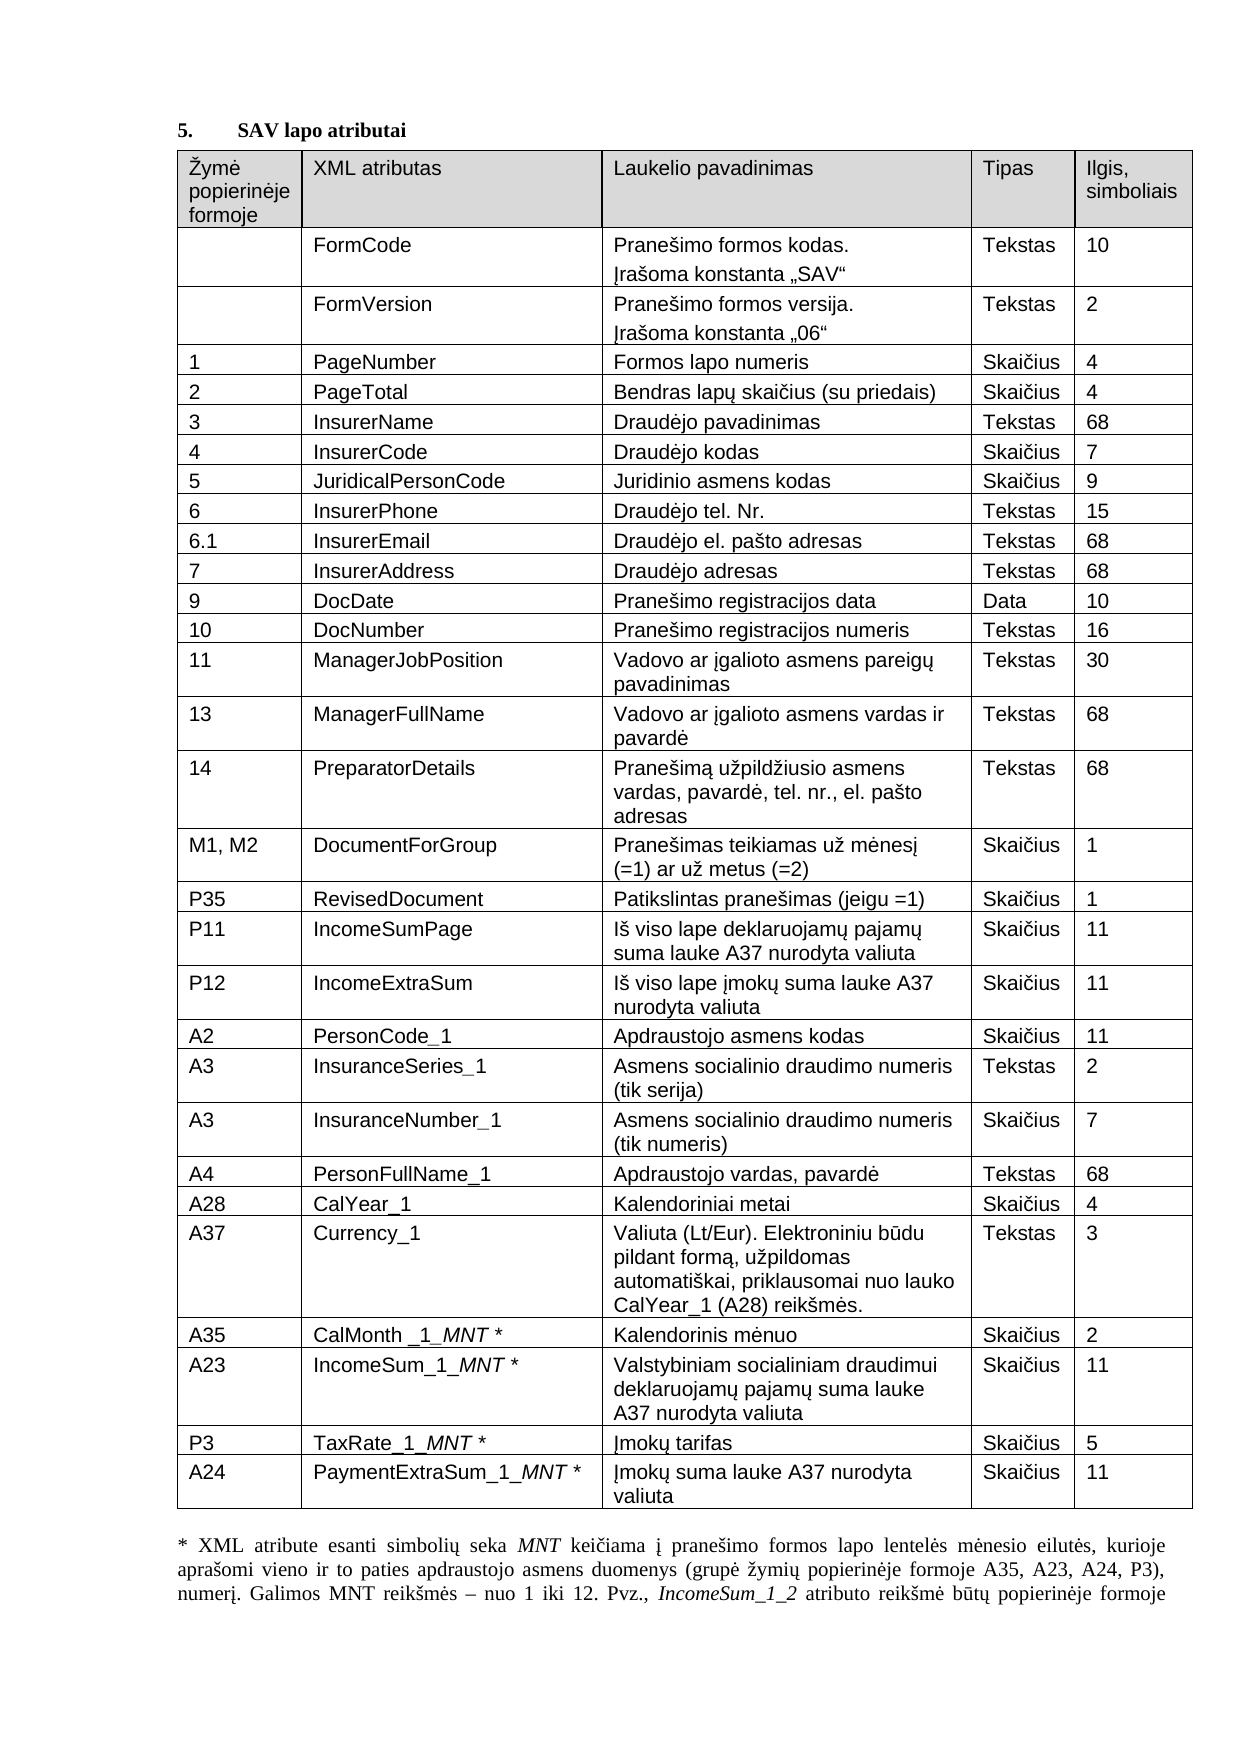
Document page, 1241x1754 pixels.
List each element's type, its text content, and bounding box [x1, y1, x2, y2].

table_cell Currency_1 [302, 1216, 602, 1317]
table_cell 10 [178, 614, 301, 642]
table_cell 68 [1075, 524, 1192, 553]
table_cell CalMonth _1_MNT * [302, 1318, 602, 1347]
table_cell 4 [1075, 1187, 1192, 1215]
table_cell Tekstas [972, 751, 1074, 827]
table_cell ManagerJobPosition [302, 643, 602, 696]
table_cell 11 [178, 643, 301, 696]
table_cell 6.1 [178, 524, 301, 553]
table_cell Kalendoriniai metai [603, 1187, 971, 1215]
table_cell 10 [1075, 228, 1192, 286]
table_cell 5 [178, 465, 301, 493]
table_cell 11 [1075, 912, 1192, 965]
table_cell Asmens socialinio draudimo numeris (tik numeris) [603, 1103, 971, 1156]
table_cell 15 [1075, 494, 1192, 523]
table_cell Iš viso lape deklaruojamų pajamų suma lauke A37 nurodyta valiuta [603, 912, 971, 965]
table_cell 10 [1075, 584, 1192, 612]
table_cell Draudėjo el. pašto adresas [603, 524, 971, 553]
table_header XML atributas [303, 151, 601, 227]
table_cell Tekstas [972, 614, 1074, 642]
table_cell 11 [1075, 1455, 1192, 1508]
text 5. SAV lapo atributai [177, 118, 1166, 142]
table_cell IncomeSum_1_MNT * [302, 1348, 602, 1424]
table_cell Skaičius [972, 1455, 1074, 1508]
table_cell [178, 228, 301, 286]
table_cell 4 [1075, 375, 1192, 404]
table_cell IncomeSumPage [302, 912, 602, 965]
table_cell 2 [178, 375, 301, 404]
table_cell 3 [1075, 1216, 1192, 1317]
table_cell Pranešimo formos kodas. Įrašoma konstanta „SAV“ [603, 228, 971, 286]
table_cell ManagerFullName [302, 697, 602, 750]
table_cell Valstybiniam socialiniam draudimui deklaruojamų pajamų suma lauke A37 nurodyta valiuta [603, 1348, 971, 1424]
table_cell Tekstas [972, 494, 1074, 523]
table_cell Pranešimo formos versija. Įrašoma konstanta „06“ [603, 287, 971, 344]
table_cell 4 [1075, 345, 1192, 374]
table_cell A35 [178, 1318, 301, 1347]
table_cell PaymentExtraSum_1_MNT * [302, 1455, 602, 1508]
table_cell Skaičius [972, 1348, 1074, 1424]
table_cell Draudėjo tel. Nr. [603, 494, 971, 523]
table_cell Tekstas [972, 554, 1074, 583]
table_cell [178, 287, 301, 344]
table_cell 1 [178, 345, 301, 374]
table_cell Vadovo ar įgalioto asmens pareigų pavadinimas [603, 643, 971, 696]
table_cell 2 [1075, 1318, 1192, 1347]
table_cell A3 [178, 1103, 301, 1156]
table_cell Skaičius [972, 435, 1074, 463]
table_cell Skaičius [972, 966, 1074, 1018]
table_cell 68 [1075, 751, 1192, 827]
table_cell Apdraustojo asmens kodas [603, 1020, 971, 1048]
table_cell Data [972, 584, 1074, 612]
table_cell Skaičius [972, 1426, 1074, 1454]
table_cell 2 [1075, 287, 1192, 344]
table_cell PreparatorDetails [302, 751, 602, 827]
table_cell P35 [178, 882, 301, 911]
table_cell Tekstas [972, 524, 1074, 553]
table_cell PersonCode_1 [302, 1020, 602, 1048]
table_cell 68 [1075, 405, 1192, 434]
table_cell 9 [1075, 465, 1192, 493]
table_cell 13 [178, 697, 301, 750]
table_cell DocNumber [302, 614, 602, 642]
table_cell 16 [1075, 614, 1192, 642]
table_header Ilgis, simboliais [1076, 151, 1192, 227]
table_cell Skaičius [972, 1187, 1074, 1215]
table_cell InsuranceNumber_1 [302, 1103, 602, 1156]
table_cell 1 [1075, 829, 1192, 881]
table_cell Skaičius [972, 1020, 1074, 1048]
table_cell Draudėjo adresas [603, 554, 971, 583]
table_cell 11 [1075, 966, 1192, 1018]
table_cell DocumentForGroup [302, 829, 602, 881]
table_cell 6 [178, 494, 301, 523]
table_cell A37 [178, 1216, 301, 1317]
table_cell A2 [178, 1020, 301, 1048]
table_cell A3 [178, 1049, 301, 1102]
table_cell A4 [178, 1157, 301, 1186]
table_cell InsurerAddress [302, 554, 602, 583]
table_cell InsurerPhone [302, 494, 602, 523]
table_cell A24 [178, 1455, 301, 1508]
table_cell PersonFullName_1 [302, 1157, 602, 1186]
table_cell 2 [1075, 1049, 1192, 1102]
table_cell DocDate [302, 584, 602, 612]
table_cell Apdraustojo vardas, pavardė [603, 1157, 971, 1186]
table_cell 7 [178, 554, 301, 583]
table_cell Skaičius [972, 829, 1074, 881]
table_cell 14 [178, 751, 301, 827]
table_cell Tekstas [972, 1216, 1074, 1317]
table_cell Tekstas [972, 405, 1074, 434]
table_cell Įmokų tarifas [603, 1426, 971, 1454]
table_cell Pranešimą užpildžiusio asmens vardas, pavardė, tel. nr., el. pašto adresas [603, 751, 971, 827]
table_header Žymė popierinėje formoje [178, 151, 301, 227]
table_cell Valiuta (Lt/Eur). Elektroniniu būdu pildant formą, užpildomas automatiškai, priklausomai nuo lauko CalYear_1 (A28) reikšmės. [603, 1216, 971, 1317]
table_cell FormVersion [302, 287, 602, 344]
table_cell Draudėjo pavadinimas [603, 405, 971, 434]
table_cell A28 [178, 1187, 301, 1215]
table_cell RevisedDocument [302, 882, 602, 911]
table_cell Skaičius [972, 1103, 1074, 1156]
table_cell 3 [178, 405, 301, 434]
table_header Laukelio pavadinimas [603, 151, 971, 227]
table_header Tipas [972, 151, 1074, 227]
table_cell Skaičius [972, 882, 1074, 911]
table_cell Tekstas [972, 1157, 1074, 1186]
table_cell 7 [1075, 1103, 1192, 1156]
text * XML atribute esanti simbolių seka MNT keičiama į pranešimo formos lapo lentelės mėnesio eilutės, kurioje aprašomi vieno ir to paties apdraustojo asmens duomenys (grupė žymių popierinėje formoje A35, A23, A24, P3), numerį. Galimos MNT reikšmės – nuo 1 iki 12. Pvz., IncomeSum_1_2 atributo reikšmė būtų popierinėje formoje [177, 1533, 1166, 1605]
table_cell Įmokų suma lauke A37 nurodyta valiuta [603, 1455, 971, 1508]
table_cell Kalendorinis mėnuo [603, 1318, 971, 1347]
table_cell 4 [178, 435, 301, 463]
table_cell PageNumber [302, 345, 602, 374]
table_cell Pranešimo registracijos data [603, 584, 971, 612]
table_cell 68 [1075, 697, 1192, 750]
table_cell Formos lapo numeris [603, 345, 971, 374]
table_cell 68 [1075, 554, 1192, 583]
table_cell 11 [1075, 1020, 1192, 1048]
table_cell 7 [1075, 435, 1192, 463]
table_cell InsuranceSeries_1 [302, 1049, 602, 1102]
table_cell 11 [1075, 1348, 1192, 1424]
table_cell 5 [1075, 1426, 1192, 1454]
table_cell Asmens socialinio draudimo numeris (tik serija) [603, 1049, 971, 1102]
table_cell Skaičius [972, 912, 1074, 965]
table_cell P11 [178, 912, 301, 965]
table_cell 68 [1075, 1157, 1192, 1186]
table_cell InsurerEmail [302, 524, 602, 553]
table_cell 9 [178, 584, 301, 612]
table_cell Tekstas [972, 1049, 1074, 1102]
table_cell Tekstas [972, 643, 1074, 696]
table_cell CalYear_1 [302, 1187, 602, 1215]
table_cell IncomeExtraSum [302, 966, 602, 1018]
table_cell Skaičius [972, 1318, 1074, 1347]
table_cell Pranešimo registracijos numeris [603, 614, 971, 642]
table_cell Skaičius [972, 375, 1074, 404]
table_cell Draudėjo kodas [603, 435, 971, 463]
table_cell Skaičius [972, 345, 1074, 374]
table_cell P12 [178, 966, 301, 1018]
table_cell Vadovo ar įgalioto asmens vardas ir pavardė [603, 697, 971, 750]
table_cell 1 [1075, 882, 1192, 911]
table_cell Skaičius [972, 465, 1074, 493]
table_cell Pranešimas teikiamas už mėnesį (=1) ar už metus (=2) [603, 829, 971, 881]
table_cell Iš viso lape įmokų suma lauke A37 nurodyta valiuta [603, 966, 971, 1018]
table_cell JuridicalPersonCode [302, 465, 602, 493]
table_cell Patikslintas pranešimas (jeigu =1) [603, 882, 971, 911]
table_cell Bendras lapų skaičius (su priedais) [603, 375, 971, 404]
table_cell Tekstas [972, 697, 1074, 750]
table_cell M1, M2 [178, 829, 301, 881]
table_cell A23 [178, 1348, 301, 1424]
table_cell P3 [178, 1426, 301, 1454]
table_cell 30 [1075, 643, 1192, 696]
table_cell Tekstas [972, 228, 1074, 286]
table_cell InsurerCode [302, 435, 602, 463]
table_cell Tekstas [972, 287, 1074, 344]
table_cell InsurerName [302, 405, 602, 434]
table_cell TaxRate_1_MNT * [302, 1426, 602, 1454]
table_cell PageTotal [302, 375, 602, 404]
table_cell FormCode [302, 228, 602, 286]
table_cell Juridinio asmens kodas [603, 465, 971, 493]
